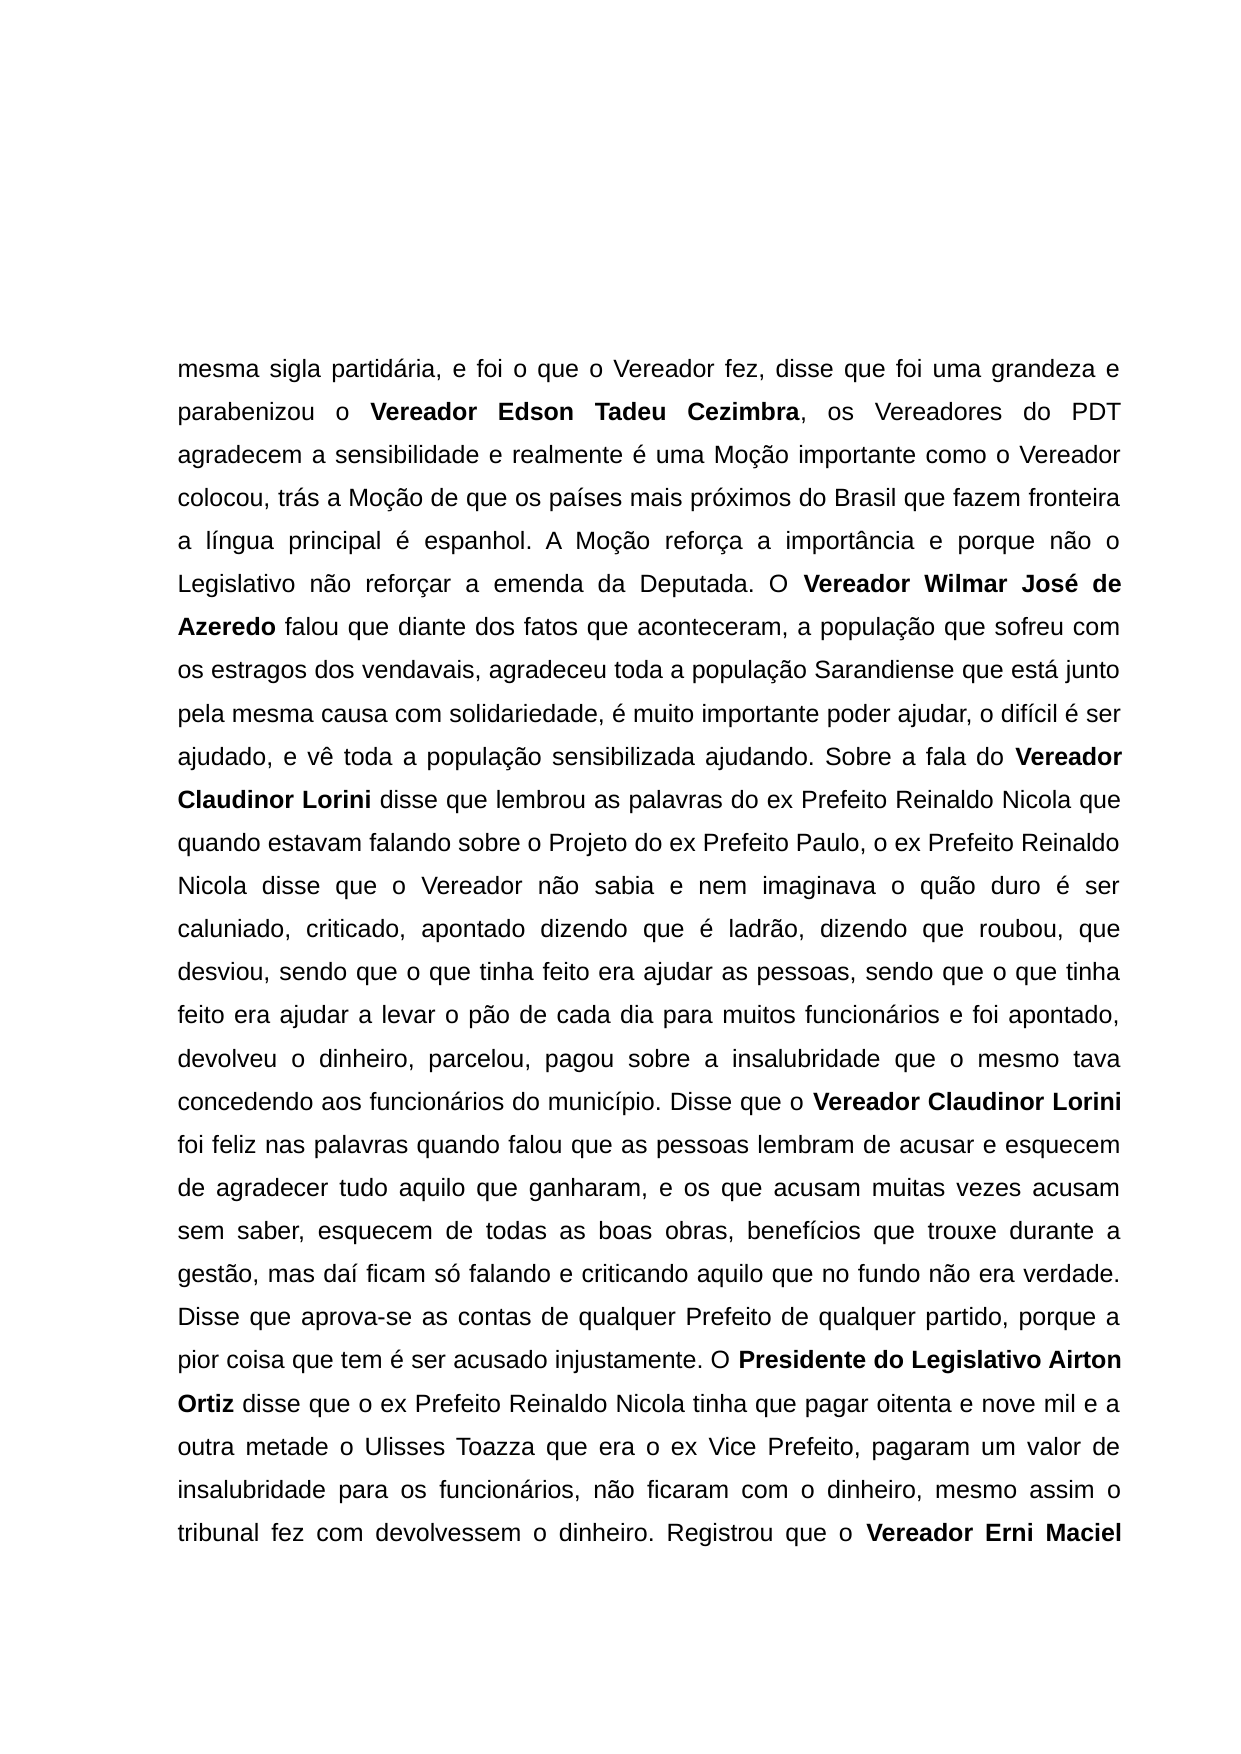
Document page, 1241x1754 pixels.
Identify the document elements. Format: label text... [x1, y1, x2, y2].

text mesma sigla partidária, e foi o que o Vereador fez, disse que foi uma grandeza e parabenizou o Vereador Edson Tadeu Cezimbra, os Vereadores do PDT agradecem a sensibilidade e realmente é uma Moção importante como o Vereador colocou, trás a Moção de que os países mais próximos do Brasil que fazem fronteira a língua principal é espanhol. A Moção reforça a importância e porque não o Legislativo não reforçar a emenda da Deputada. O Vereador Wilmar José de Azeredo falou que diante dos fatos que aconteceram, a população que sofreu com os estragos dos vendavais, agradeceu toda a população Sarandiense que está junto pela mesma causa com solidariedade, é muito importante poder ajudar, o difícil é ser ajudado, e vê toda a população sensibilizada ajudando. Sobre a fala do Vereador Claudinor Lorini disse que lembrou as palavras do ex Prefeito Reinaldo Nicola que quando estavam falando sobre o Projeto do ex Prefeito Paulo, o ex Prefeito Reinaldo Nicola disse que o Vereador não sabia e nem imaginava o quão duro é ser caluniado, criticado, apontado dizendo que é ladrão, dizendo que roubou, que desviou, sendo que o que tinha feito era ajudar as pessoas, sendo que o que tinha feito era ajudar a levar o pão de cada dia para muitos funcionários e foi apontado, devolveu o dinheiro, parcelou, pagou sobre a insalubridade que o mesmo tava concedendo aos funcionários do município. Disse que o Vereador Claudinor Lorini foi feliz nas palavras quando falou que as pessoas lembram de acusar e esquecem de agradecer tudo aquilo que ganharam, e os que acusam muitas vezes acusam sem saber, esquecem de todas as boas obras, benefícios que trouxe durante a gestão, mas daí ficam só falando e criticando aquilo que no fundo não era verdade. Disse que aprova-se as contas de qualquer Prefeito de qualquer partido, porque a pior coisa que tem é ser acusado injustamente. O Presidente do Legislativo Airton Ortiz disse que o ex Prefeito Reinaldo Nicola tinha que pagar oitenta e nove mil e a outra metade o Ulisses Toazza que era o ex Vice Prefeito, pagaram um valor de insalubridade para os funcionários, não ficaram com o dinheiro, mesmo assim o tribunal fez com devolvessem o dinheiro. Registrou que o Vereador Erni Maciel [177, 353, 1122, 1547]
